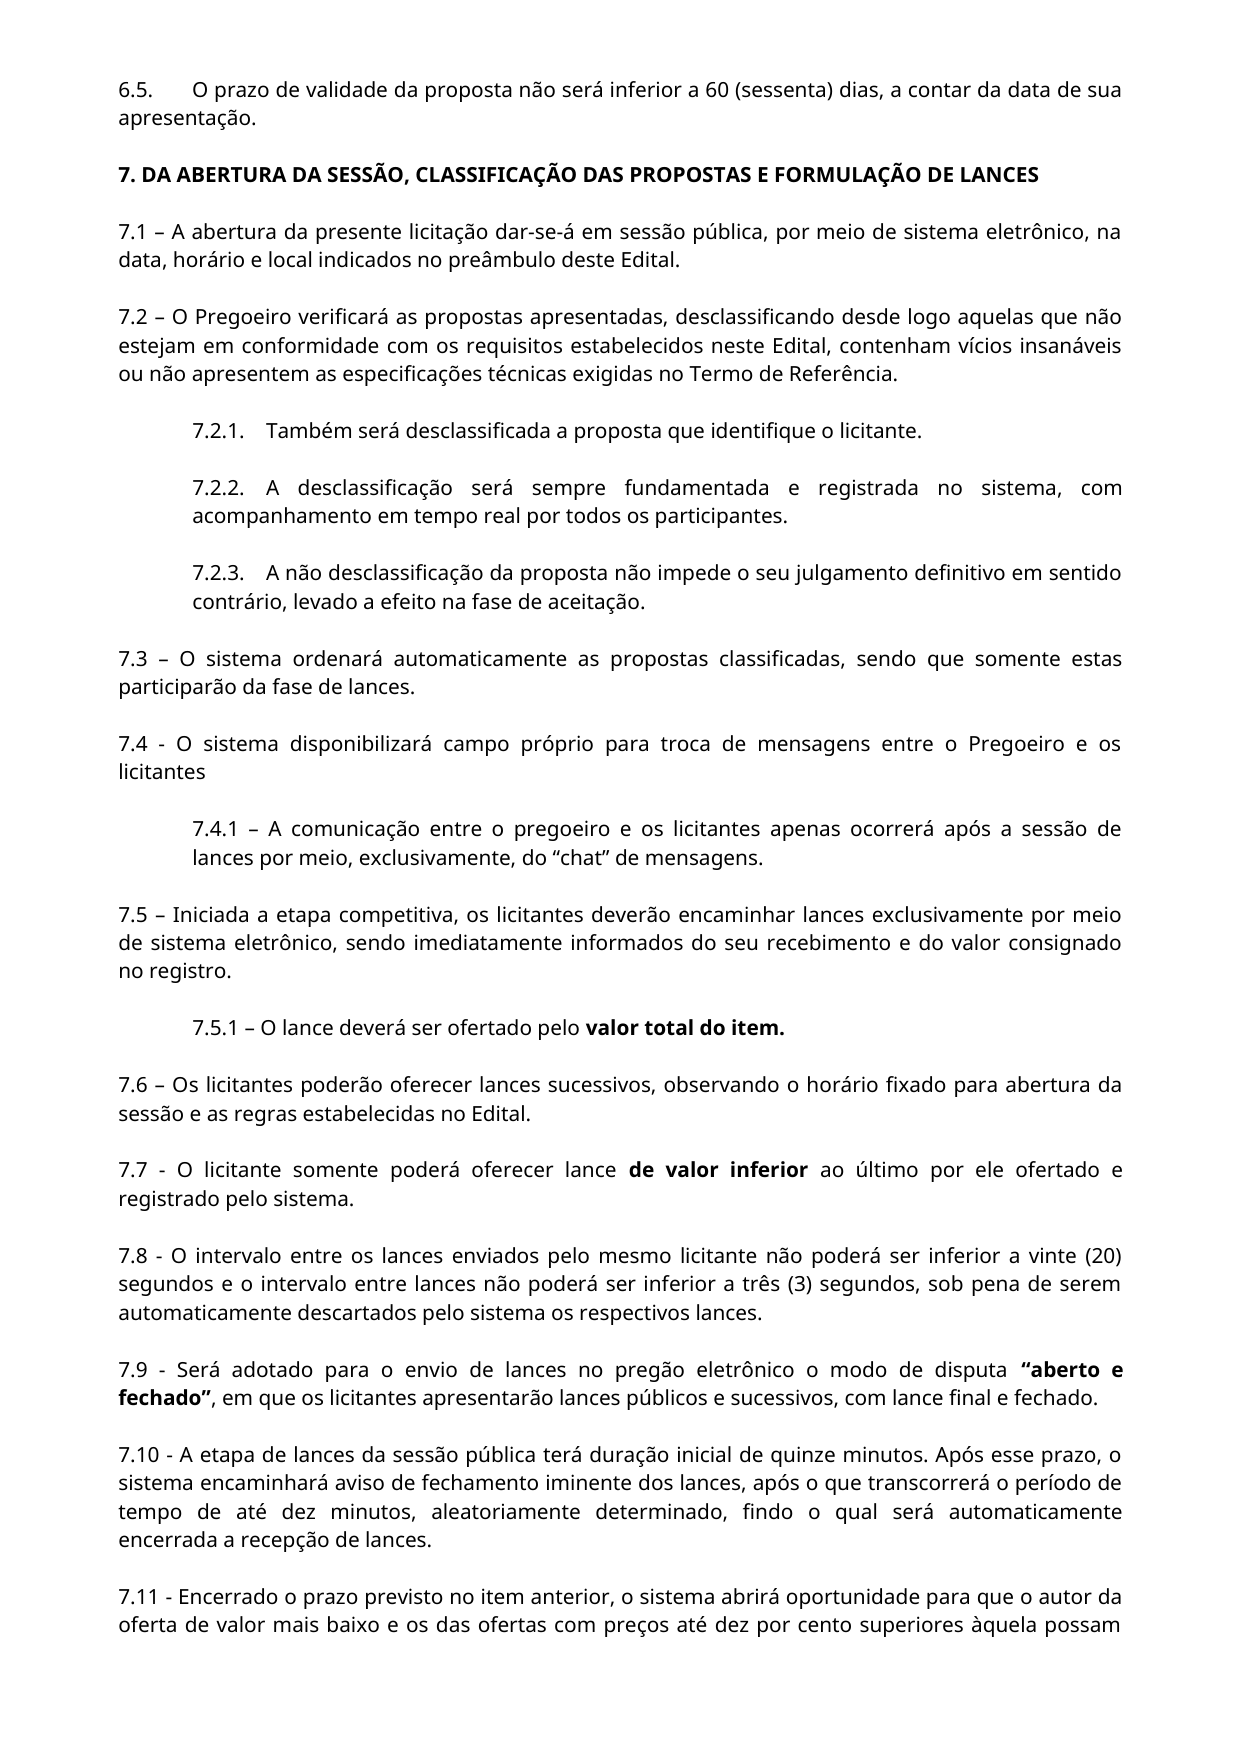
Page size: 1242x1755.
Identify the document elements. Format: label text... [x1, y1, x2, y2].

list 7.11 - Encerrado o prazo previsto no item anterior, o sistema abrirá oportunidade para que o autor da oferta de valor mais baixo e os das ofertas com preços até dez por cento superiores àquela possam [118, 1582, 1123, 1639]
list 7.6 – Os licitantes poderão oferecer lances sucessivos, observando o horário fixado para abertura da sessão e as regras estabelecidas no Edital. [118, 1070, 1123, 1127]
text 7.3 – O sistema ordenará automaticamente as propostas classificadas, sendo que somente estas participarão da fase de lances. [118, 644, 1123, 701]
text 7.1 – A abertura da presente licitação dar-se-á em sessão pública, por meio de sistema eletrônico, na data, horário e local indicados no preâmbulo deste Edital. [118, 217, 1123, 274]
text 6.5. O prazo de validade da proposta não será inferior a 60 (sessenta) dias, a contar da data de sua apresentação. [118, 75, 1123, 132]
text 7.4 - O sistema disponibilizará campo próprio para troca de mensagens entre o Pregoeiro e os licitantes [118, 729, 1123, 786]
list 7.9 - Será adotado para o envio de lances no pregão eletrônico o modo de disputa “aberto e fechado”, em que os licitantes apresentarão lances públicos e sucessivos, com lance final e fechado. [118, 1355, 1123, 1412]
text 7. DA ABERTURA DA SESSÃO, CLASSIFICAÇÃO DAS PROPOSTAS E FORMULAÇÃO DE LANCES [118, 160, 1123, 189]
text 7.5 – Iniciada a etapa competitiva, os licitantes deverão encaminhar lances exclusivamente por meio de sistema eletrônico, sendo imediatamente informados do seu recebimento e do valor consignado no registro. [118, 900, 1123, 985]
list 7.7 - O licitante somente poderá oferecer lance de valor inferior ao último por ele ofertado e registrado pelo sistema. [118, 1156, 1123, 1212]
text 7.4.1 – A comunicação entre o pregoeiro e os licitantes apenas ocorrerá após a sessão de lances por meio, exclusivamente, do “chat” de mensagens. [192, 814, 1123, 871]
text 7.2.3. A não desclassificação da proposta não impede o seu julgamento definitivo em sentido contrário, levado a efeito na fase de aceitação. [192, 558, 1123, 615]
text 7.2 – O Pregoeiro verificará as propostas apresentadas, desclassificando desde logo aquelas que não estejam em conformidade com os requisitos estabelecidos neste Edital, contenham vícios insanáveis ou não apresentem as especificações técnicas exigidas no Termo de Referência. [118, 302, 1123, 388]
list 7.10 - A etapa de lances da sessão pública terá duração inicial de quinze minutos. Após esse prazo, o sistema encaminhará aviso de fechamento iminente dos lances, após o que transcorrerá o período de tempo de até dez minutos, aleatoriamente determinado, findo o qual será automaticamente encerrada a recepção de lances. [118, 1440, 1123, 1554]
text 7.2.1. Também será desclassificada a proposta que identifique o licitante. [192, 416, 1123, 445]
text 7.2.2. A desclassificação será sempre fundamentada e registrada no sistema, com acompanhamento em tempo real por todos os participantes. [192, 473, 1123, 530]
text 7.5.1 – O lance deverá ser ofertado pelo valor total do item. [192, 1013, 1123, 1042]
list 7.8 - O intervalo entre os lances enviados pelo mesmo licitante não poderá ser inferior a vinte (20) segundos e o intervalo entre lances não poderá ser inferior a três (3) segundos, sob pena de serem automaticamente descartados pelo sistema os respectivos lances. [118, 1241, 1123, 1326]
